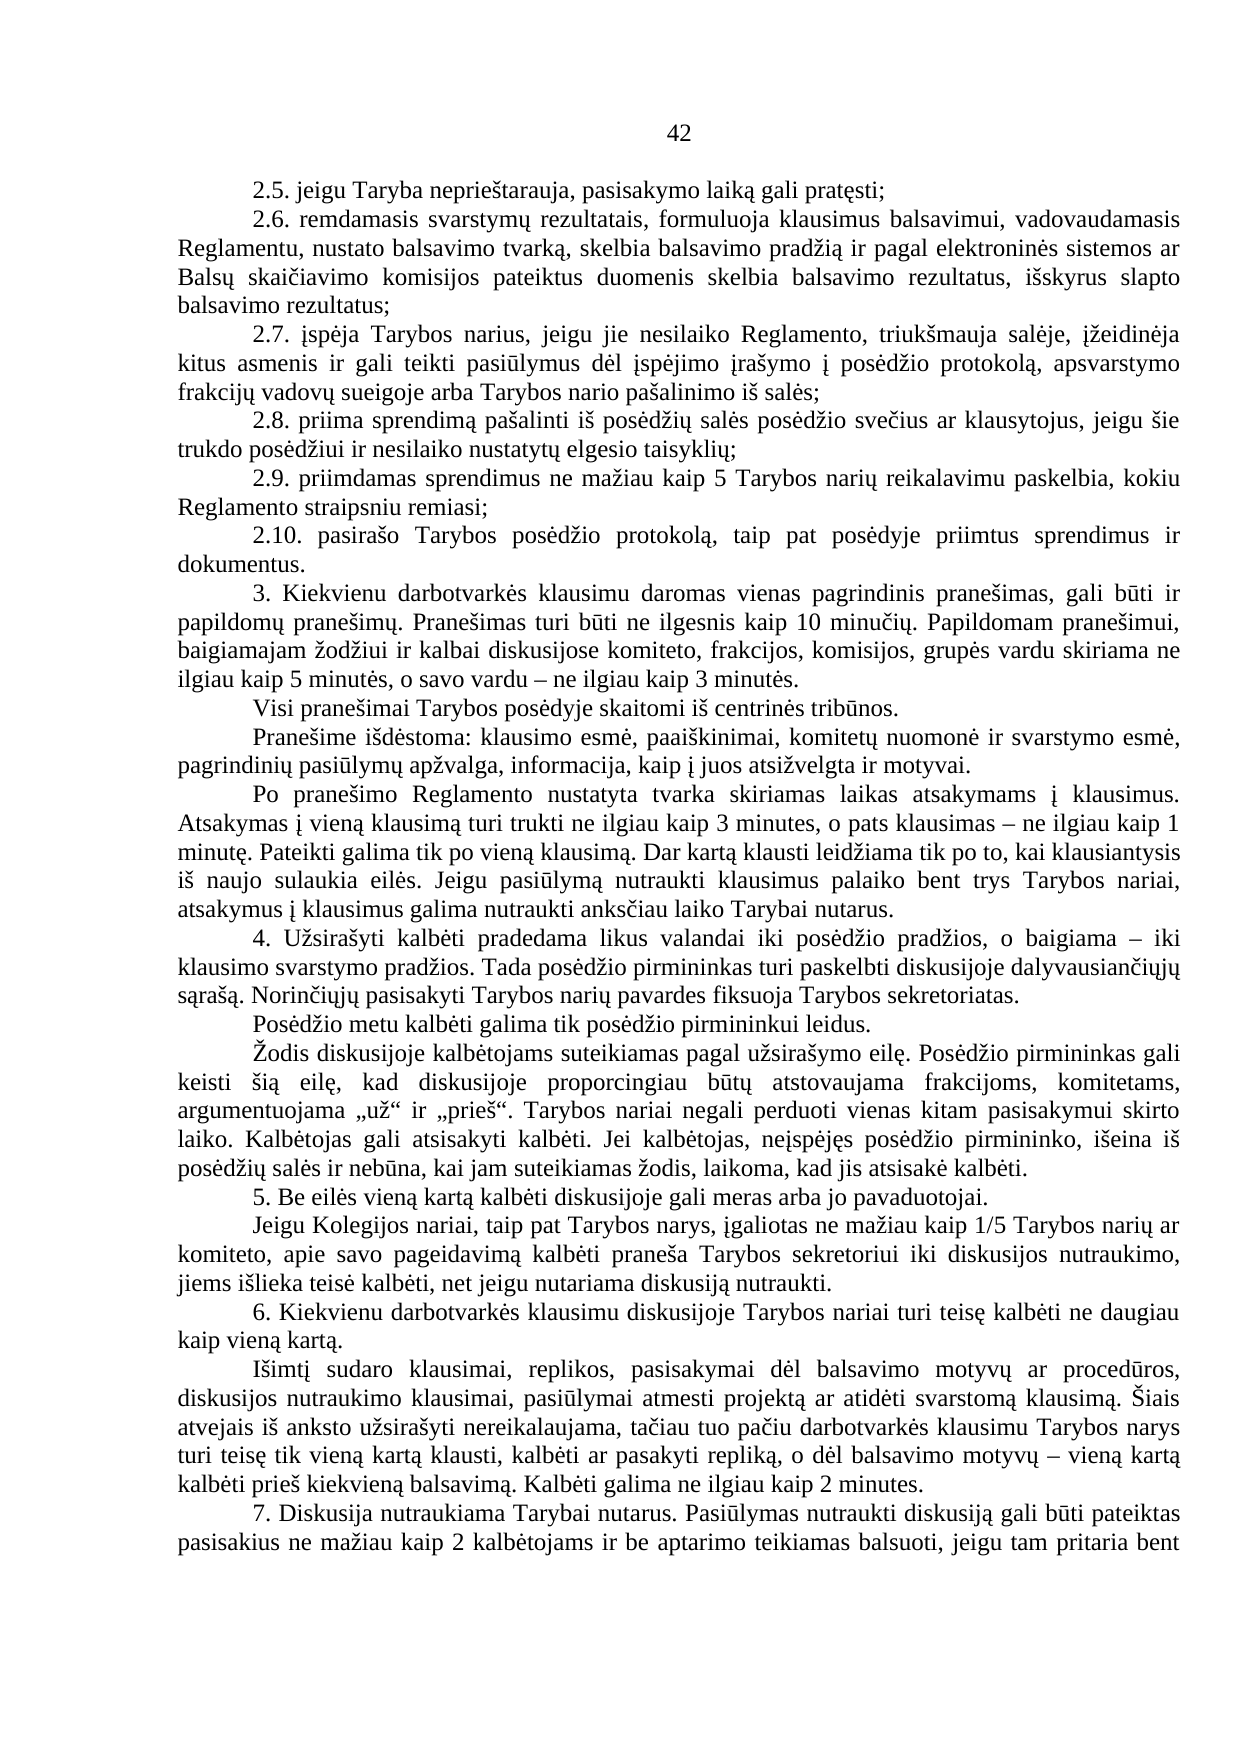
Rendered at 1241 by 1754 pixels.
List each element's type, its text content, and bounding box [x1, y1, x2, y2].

text 3. Kiekvienu darbotvarkės klausimu daromas vienas pagrindinis pranešimas, gali būti ir papildomų pranešimų. Pranešimas turi būti ne ilgesnis kaip 10 minučių. Papildomam pranešimui, baigiamajam žodžiui ir kalbai diskusijose komiteto, frakcijos, komisijos, grupės vardu skiriama ne ilgiau kaip 5 minutės, o savo vardu – ne ilgiau kaip 3 minutės. [177, 578, 1181, 693]
text 2.9. priimdamas sprendimus ne mažiau kaip 5 Tarybos narių reikalavimu paskelbia, kokiu Reglamento straipsniu remiasi; [177, 463, 1181, 521]
text 2.5. jeigu Taryba neprieštarauja, pasisakymo laiką gali pratęsti; [177, 176, 1181, 204]
text 2.7. įspėja Tarybos narius, jeigu jie nesilaiko Reglamento, triukšmauja salėje, įžeidinėja kitus asmenis ir gali teikti pasiūlymus dėl įspėjimo įrašymo į posėdžio protokolą, apsvarstymo frakcijų vadovų sueigoje arba Tarybos nario pašalinimo iš salės; [177, 319, 1181, 406]
text Pranešime išdėstoma: klausimo esmė, paaiškinimai, komitetų nuomonė ir svarstymo esmė, pagrindinių pasiūlymų apžvalga, informacija, kaip į juos atsižvelgta ir motyvai. [177, 722, 1181, 779]
text Išimtį sudaro klausimai, replikos, pasisakymai dėl balsavimo motyvų ar procedūros, diskusijos nutraukimo klausimai, pasiūlymai atmesti projektą ar atidėti svarstomą klausimą. Šiais atvejais iš anksto užsirašyti nereikalaujama, tačiau tuo pačiu darbotvarkės klausimu Tarybos narys turi teisę tik vieną kartą klausti, kalbėti ar pasakyti repliką, o dėl balsavimo motyvų – vieną kartą kalbėti prieš kiekvieną balsavimą. Kalbėti galima ne ilgiau kaip 2 minutes. [177, 1354, 1181, 1498]
text Posėdžio metu kalbėti galima tik posėdžio pirmininkui leidus. [177, 1009, 1181, 1038]
text 2.8. priima sprendimą pašalinti iš posėdžių salės posėdžio svečius ar klausytojus, jeigu šie trukdo posėdžiui ir nesilaiko nustatytų elgesio taisyklių; [177, 406, 1181, 463]
text 2.10. pasirašo Tarybos posėdžio protokolą, taip pat posėdyje priimtus sprendimus ir dokumentus. [177, 521, 1181, 578]
text Visi pranešimai Tarybos posėdyje skaitomi iš centrinės tribūnos. [177, 693, 1181, 722]
text 5. Be eilės vieną kartą kalbėti diskusijoje gali meras arba jo pavaduotojai. [177, 1182, 1181, 1211]
text 7. Diskusija nutraukiama Tarybai nutarus. Pasiūlymas nutraukti diskusiją gali būti pateiktas pasisakius ne mažiau kaip 2 kalbėtojams ir be aptarimo teikiamas balsuoti, jeigu tam pritaria bent [177, 1498, 1181, 1556]
text 6. Kiekvienu darbotvarkės klausimu diskusijoje Tarybos nariai turi teisę kalbėti ne daugiau kaip vieną kartą. [177, 1297, 1181, 1354]
text 4. Užsirašyti kalbėti pradedama likus valandai iki posėdžio pradžios, o baigiama – iki klausimo svarstymo pradžios. Tada posėdžio pirmininkas turi paskelbti diskusijoje dalyvausiančiųjų sąrašą. Norinčiųjų pasisakyti Tarybos narių pavardes fiksuoja Tarybos sekretoriatas. [177, 923, 1181, 1009]
text 2.6. remdamasis svarstymų rezultatais, formuluoja klausimus balsavimui, vadovaudamasis Reglamentu, nustato balsavimo tvarką, skelbia balsavimo pradžią ir pagal elektroninės sistemos ar Balsų skaičiavimo komisijos pateiktus duomenis skelbia balsavimo rezultatus, išskyrus slapto balsavimo rezultatus; [177, 204, 1181, 319]
text Žodis diskusijoje kalbėtojams suteikiamas pagal užsirašymo eilę. Posėdžio pirmininkas gali keisti šią eilę, kad diskusijoje proporcingiau būtų atstovaujama frakcijoms, komitetams, argumentuojama „už“ ir „prieš“. Tarybos nariai negali perduoti vienas kitam pasisakymui skirto laiko. Kalbėtojas gali atsisakyti kalbėti. Jei kalbėtojas, neįspėjęs posėdžio pirmininko, išeina iš posėdžių salės ir nebūna, kai jam suteikiamas žodis, laikoma, kad jis atsisakė kalbėti. [177, 1038, 1181, 1182]
text Po pranešimo Reglamento nustatyta tvarka skiriamas laikas atsakymams į klausimus. Atsakymas į vieną klausimą turi trukti ne ilgiau kaip 3 minutes, o pats klausimas – ne ilgiau kaip 1 minutę. Pateikti galima tik po vieną klausimą. Dar kartą klausti leidžiama tik po to, kai klausiantysis iš naujo sulaukia eilės. Jeigu pasiūlymą nutraukti klausimus palaiko bent trys Tarybos nariai, atsakymus į klausimus galima nutraukti anksčiau laiko Tarybai nutarus. [177, 779, 1181, 923]
text Jeigu Kolegijos nariai, taip pat Tarybos narys, įgaliotas ne mažiau kaip 1/5 Tarybos narių ar komiteto, apie savo pageidavimą kalbėti praneša Tarybos sekretoriui iki diskusijos nutraukimo, jiems išlieka teisė kalbėti, net jeigu nutariama diskusiją nutraukti. [177, 1211, 1181, 1297]
